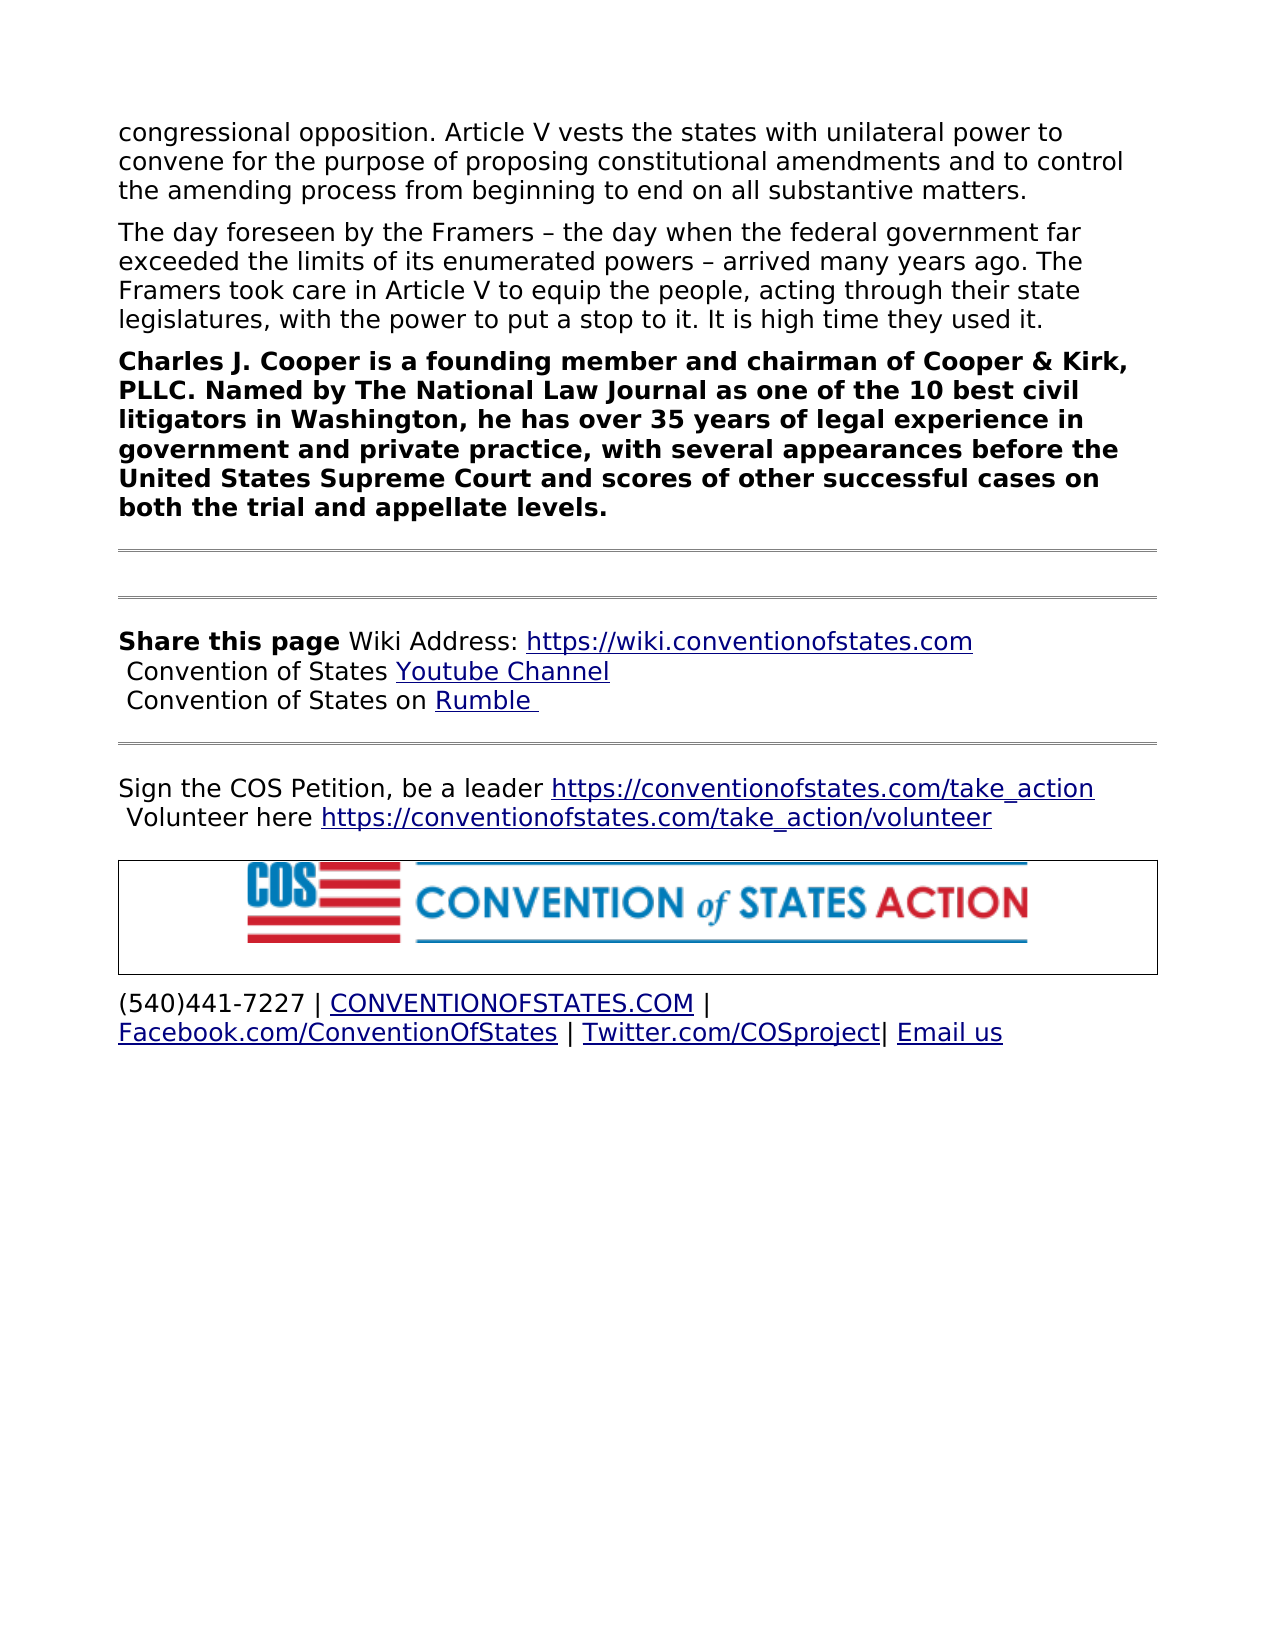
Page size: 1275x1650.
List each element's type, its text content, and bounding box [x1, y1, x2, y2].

table_header [119, 861, 1157, 974]
picture [247, 862, 1028, 943]
text Sign the COS Petition, be a leader https://conventionofstates.com/take_action Volunteer here https://conventionofstates.com/take_action/volunteer [118, 774, 1157, 832]
text Share this page Wiki Address: https://wiki.conventionofstates.com Convention of States Youtube Channel Convention of States on Rumble [118, 627, 1157, 715]
text congressional opposition. Article V vests the states with unilateral power to convene for the purpose of proposing constitutional amendments and to control the amending process from beginning to end on all substantive matters. [118, 118, 1157, 206]
text (540)441-7227 | CONVENTIONOFSTATES.COM | Facebook.com/ConventionOfStates | Twitter.com/COSproject| Email us [118, 989, 1157, 1047]
text The day foreseen by the Framers – the day when the federal government far exceeded the limits of its enumerated powers – arrived many years ago. The Framers took care in Article V to equip the people, acting through their state legislatures, with the power to put a stop to it. It is high time they used it. [118, 218, 1157, 335]
text Charles J. Cooper is a founding member and chairman of Cooper & Kirk, PLLC. Named by The National Law Journal as one of the 10 best civil litigators in Washington, he has over 35 years of legal experience in government and private practice, with several appearances before the United States Supreme Court and scores of other successful cases on both the trial and appellate levels. [118, 347, 1157, 522]
